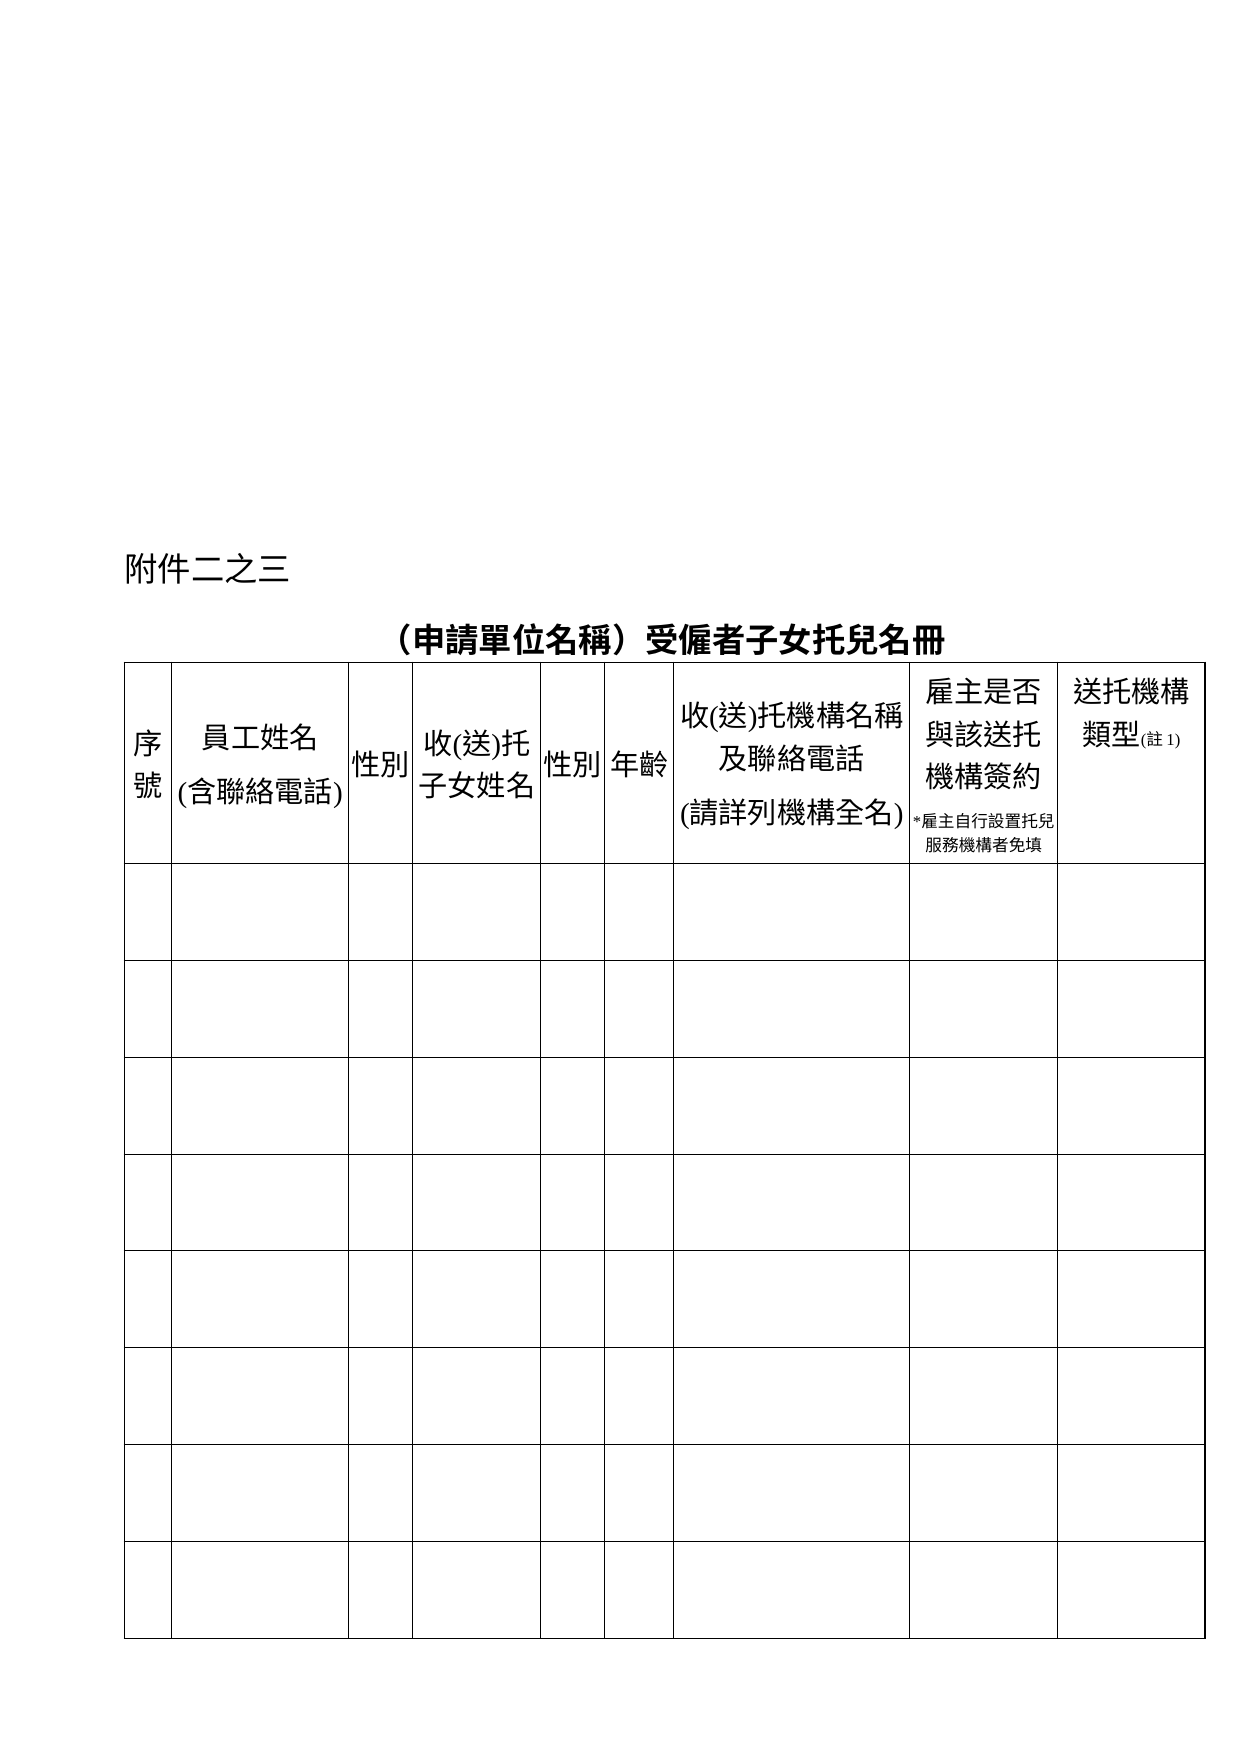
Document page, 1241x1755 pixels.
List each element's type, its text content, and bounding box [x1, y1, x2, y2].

table_cell [541, 961, 604, 1057]
table_cell [910, 1251, 1057, 1347]
table_cell [125, 1251, 171, 1347]
table_cell [413, 864, 540, 960]
text （申請單位名稱）受僱者子女托兒名冊 [124, 613, 1116, 662]
table_cell [910, 864, 1057, 960]
table_cell [125, 1445, 171, 1541]
table_cell [541, 1348, 604, 1444]
table_cell [910, 1542, 1057, 1638]
table_cell [172, 1445, 348, 1541]
table_cell [349, 1348, 412, 1444]
table_cell [1058, 1348, 1204, 1444]
table_cell [172, 864, 348, 960]
table_cell [674, 961, 909, 1057]
table_cell [1058, 961, 1204, 1057]
table_cell [413, 1348, 540, 1444]
table_cell [674, 864, 909, 960]
table_header 雇主是否與該送托機構簽約 *雇主自行設置托兒服務機構者免填 [910, 663, 1057, 863]
table_cell [605, 1251, 673, 1347]
table_cell [413, 1155, 540, 1250]
table_header 序號 [125, 663, 171, 863]
table_cell [413, 1251, 540, 1347]
table_cell [674, 1058, 909, 1153]
table_cell [674, 1251, 909, 1347]
table_cell [674, 1542, 909, 1638]
table_cell [1058, 1445, 1204, 1541]
table_cell [910, 961, 1057, 1057]
table_header 送托機構類型(註1) [1058, 663, 1204, 863]
table_cell [413, 1542, 540, 1638]
text 附件二之三 [124, 555, 1116, 588]
table_cell [349, 1058, 412, 1153]
table_cell [349, 1542, 412, 1638]
table_cell [541, 1058, 604, 1153]
table_cell [349, 864, 412, 960]
table_cell [349, 1251, 412, 1347]
table_header 收(送)托機構名稱及聯絡電話 (請詳列機構全名) [674, 663, 909, 863]
table_cell [541, 1155, 604, 1250]
table_cell [1058, 1155, 1204, 1250]
table_cell [674, 1445, 909, 1541]
table_header 收(送)托子女姓名 [413, 663, 540, 863]
table_cell [172, 1542, 348, 1638]
table_cell [413, 1058, 540, 1153]
table_header 年齡 [605, 663, 673, 863]
table_cell [125, 961, 171, 1057]
table_cell [125, 1058, 171, 1153]
table_cell [349, 1445, 412, 1541]
table_cell [605, 1155, 673, 1250]
table_cell [541, 1251, 604, 1347]
table_cell [172, 1251, 348, 1347]
table_cell [605, 864, 673, 960]
table_cell [541, 864, 604, 960]
table_cell [674, 1155, 909, 1250]
table_cell [605, 1058, 673, 1153]
table_cell [172, 1058, 348, 1153]
table_cell [910, 1445, 1057, 1541]
table_cell [910, 1155, 1057, 1250]
table_cell [605, 1542, 673, 1638]
table_header 性別 [541, 663, 604, 863]
table_cell [605, 961, 673, 1057]
table_cell [1058, 1058, 1204, 1153]
table_cell [1058, 864, 1204, 960]
table_cell [541, 1542, 604, 1638]
table_cell [172, 961, 348, 1057]
table_cell [910, 1058, 1057, 1153]
table_cell [605, 1445, 673, 1541]
table_cell [125, 1348, 171, 1444]
table_cell [125, 1155, 171, 1250]
table_cell [172, 1155, 348, 1250]
table_cell [541, 1445, 604, 1541]
table_header 員工姓名 (含聯絡電話) [172, 663, 348, 863]
table_header 性別 [349, 663, 412, 863]
table_cell [125, 864, 171, 960]
table_cell [1058, 1251, 1204, 1347]
table_cell [413, 961, 540, 1057]
table_cell [172, 1348, 348, 1444]
table_cell [125, 1542, 171, 1638]
table_cell [674, 1348, 909, 1444]
table_cell [413, 1445, 540, 1541]
table_cell [1058, 1542, 1204, 1638]
table_cell [349, 1155, 412, 1250]
table_cell [910, 1348, 1057, 1444]
table_cell [349, 961, 412, 1057]
table_cell [605, 1348, 673, 1444]
